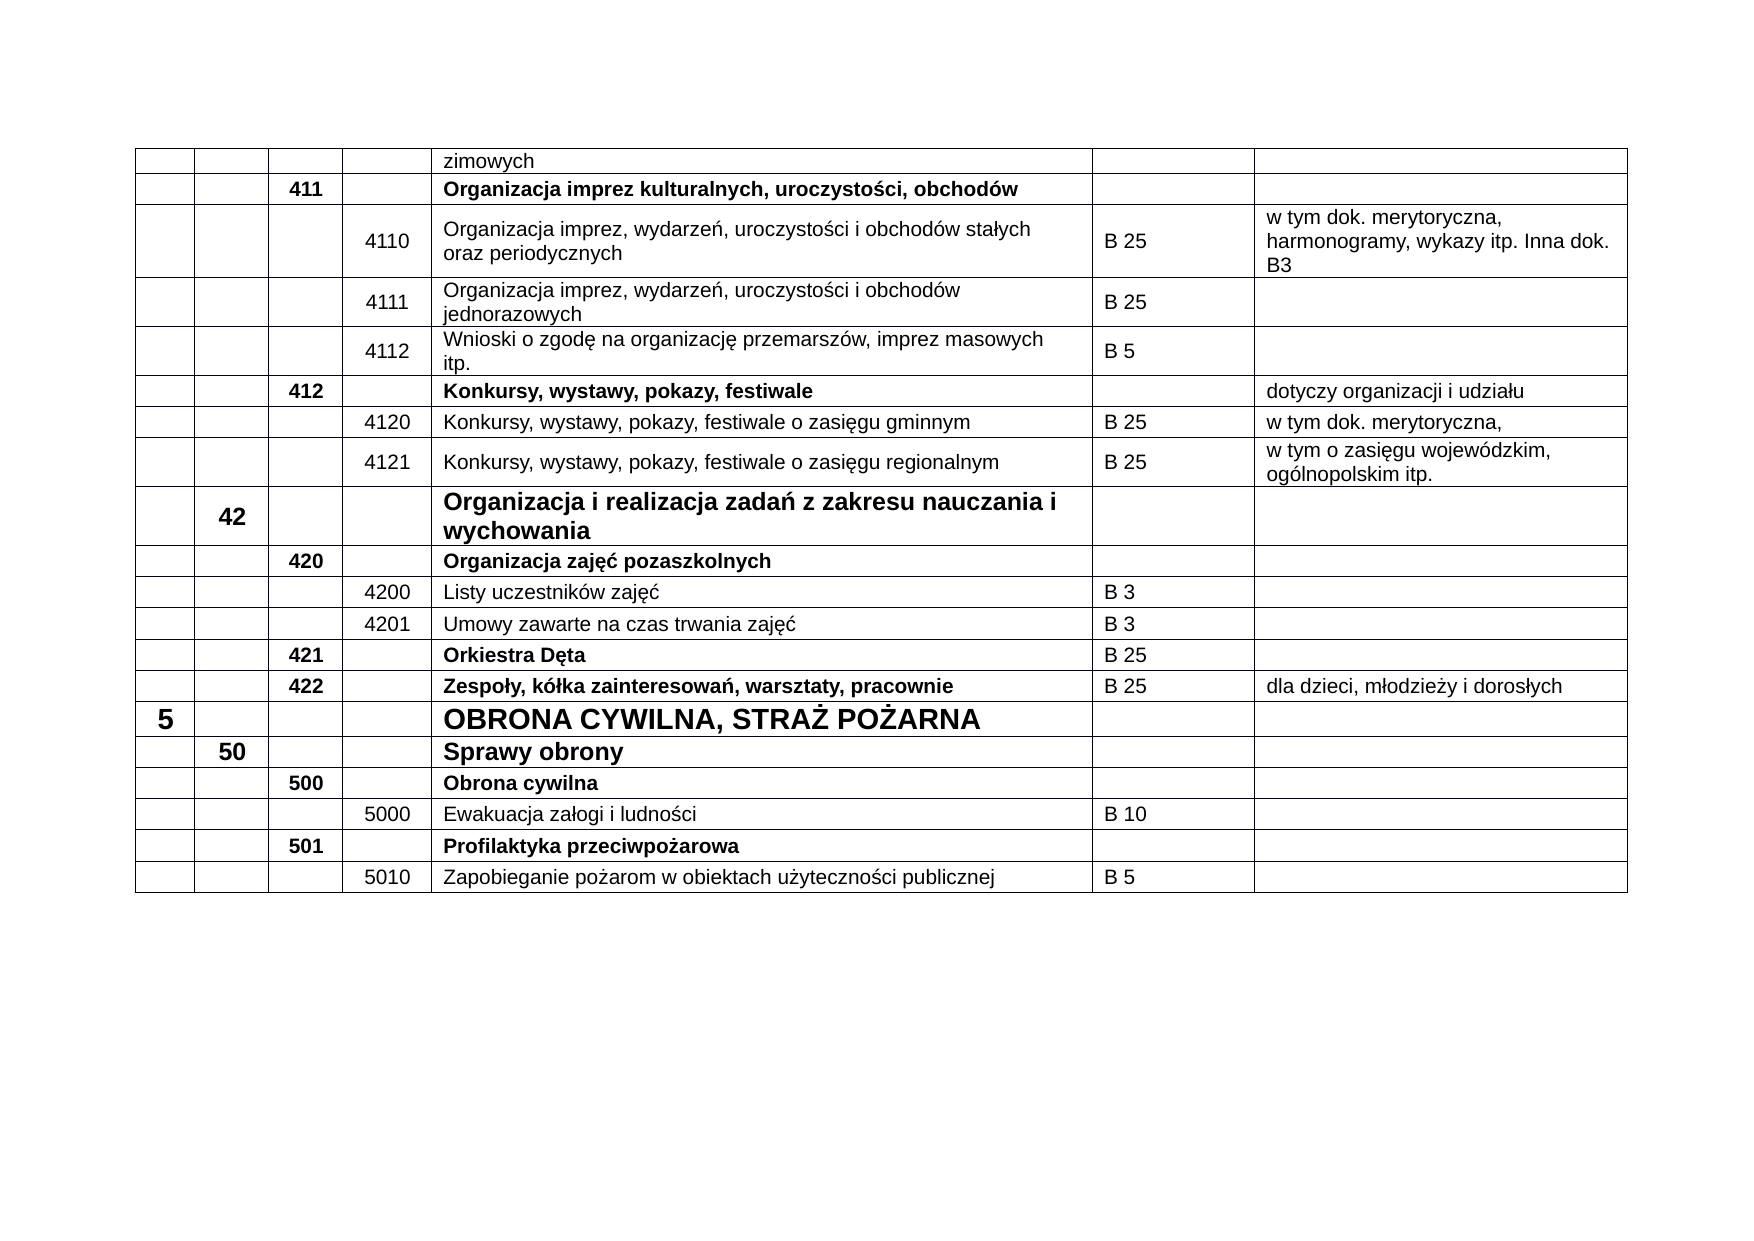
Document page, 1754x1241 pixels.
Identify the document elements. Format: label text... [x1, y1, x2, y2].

table_cell [1255, 174, 1627, 204]
table_cell [343, 737, 431, 767]
table_cell [269, 737, 342, 767]
table_cell [343, 487, 431, 545]
table_cell 4121 [343, 438, 431, 486]
table_cell [343, 149, 431, 173]
table_cell [195, 149, 268, 173]
table_cell [195, 174, 268, 204]
table_cell [1255, 327, 1627, 375]
table_cell 5000 [343, 799, 431, 829]
table_cell [195, 799, 268, 829]
table_cell [1093, 546, 1254, 576]
table_cell Konkursy, wystawy, pokazy, festiwale o zasięgu regionalnym [432, 438, 1092, 486]
table_cell [1093, 149, 1254, 173]
table_cell Listy uczestników zajęć [432, 577, 1092, 607]
table_cell [195, 205, 268, 277]
table_cell 42 [195, 487, 268, 545]
table_cell B 25 [1093, 407, 1254, 437]
table_cell [136, 577, 194, 607]
table_cell [1093, 174, 1254, 204]
table_cell [269, 702, 342, 736]
table_cell 422 [269, 671, 342, 701]
table_cell Organizacja i realizacja zadań z zakresu nauczania i wychowania [432, 487, 1092, 545]
table_cell [269, 577, 342, 607]
table_cell [1255, 830, 1627, 861]
table_cell [136, 149, 194, 173]
table_cell [136, 768, 194, 798]
table_cell [1093, 487, 1254, 545]
table_cell [343, 671, 431, 701]
table_cell Sprawy obrony [432, 737, 1092, 767]
table_cell [1255, 608, 1627, 638]
table_cell [195, 608, 268, 638]
table_cell 4201 [343, 608, 431, 638]
table_cell [269, 487, 342, 545]
table_cell 4111 [343, 278, 431, 326]
table_cell [343, 640, 431, 670]
table_cell [1255, 768, 1627, 798]
table_cell Profilaktyka przeciwpożarowa [432, 830, 1092, 861]
table_cell [1093, 768, 1254, 798]
table_cell [136, 737, 194, 767]
table_cell 5 [136, 702, 194, 736]
table_cell Ewakuacja załogi i ludności [432, 799, 1092, 829]
table_cell [195, 438, 268, 486]
table_cell [136, 608, 194, 638]
table_cell [136, 205, 194, 277]
table_cell [195, 640, 268, 670]
table_cell [269, 438, 342, 486]
table_cell [195, 768, 268, 798]
table_cell B 25 [1093, 640, 1254, 670]
table_cell [136, 546, 194, 576]
table_cell B 3 [1093, 577, 1254, 607]
table_cell [1093, 702, 1254, 736]
table_cell [269, 862, 342, 892]
table_cell Organizacja imprez, wydarzeń, uroczystości i obchodów jednorazowych [432, 278, 1092, 326]
table_cell [1255, 149, 1627, 173]
table_cell [136, 376, 194, 406]
table_cell 501 [269, 830, 342, 861]
table_cell [343, 768, 431, 798]
table_cell [136, 830, 194, 861]
table_cell [136, 862, 194, 892]
table_cell [136, 799, 194, 829]
table_cell 420 [269, 546, 342, 576]
table_cell 4112 [343, 327, 431, 375]
table_cell B 25 [1093, 438, 1254, 486]
table_cell [1255, 278, 1627, 326]
table_cell [136, 407, 194, 437]
table_cell B 5 [1093, 327, 1254, 375]
table_cell Umowy zawarte na czas trwania zajęć [432, 608, 1092, 638]
table_cell B 25 [1093, 278, 1254, 326]
table_cell B 25 [1093, 205, 1254, 277]
table_cell 500 [269, 768, 342, 798]
table_cell [136, 671, 194, 701]
table_cell 411 [269, 174, 342, 204]
table_cell [269, 327, 342, 375]
table_cell [343, 174, 431, 204]
table_cell [1255, 799, 1627, 829]
table_cell 412 [269, 376, 342, 406]
table_cell [1255, 702, 1627, 736]
table_cell [1093, 737, 1254, 767]
table_cell B 5 [1093, 862, 1254, 892]
table_cell 5010 [343, 862, 431, 892]
table_cell [1255, 737, 1627, 767]
table_cell [195, 702, 268, 736]
table_cell Zespoły, kółka zainteresowań, warsztaty, pracownie [432, 671, 1092, 701]
table_cell [1255, 862, 1627, 892]
table_cell Organizacja imprez kulturalnych, uroczystości, obchodów [432, 174, 1092, 204]
table_cell [269, 149, 342, 173]
table_cell 50 [195, 737, 268, 767]
table_cell [195, 407, 268, 437]
table_cell [195, 546, 268, 576]
table_cell B 10 [1093, 799, 1254, 829]
table_cell 4120 [343, 407, 431, 437]
table_cell [1093, 376, 1254, 406]
table_cell [195, 376, 268, 406]
table_cell [136, 438, 194, 486]
table_cell 4110 [343, 205, 431, 277]
table_cell [1255, 487, 1627, 545]
table_cell Organizacja imprez, wydarzeń, uroczystości i obchodów stałych oraz periodycznych [432, 205, 1092, 277]
table_cell Konkursy, wystawy, pokazy, festiwale o zasięgu gminnym [432, 407, 1092, 437]
table_cell OBRONA CYWILNA, STRAŻ POŻARNA [432, 702, 1092, 736]
table_cell [195, 577, 268, 607]
table_cell [195, 278, 268, 326]
table_cell [269, 205, 342, 277]
table_cell [343, 702, 431, 736]
table_cell [269, 407, 342, 437]
table_cell [195, 327, 268, 375]
table_cell [1255, 546, 1627, 576]
table_cell [1255, 577, 1627, 607]
table_cell dotyczy organizacji i udziału [1255, 376, 1627, 406]
table_cell Obrona cywilna [432, 768, 1092, 798]
table_cell w tym dok. merytoryczna, harmonogramy, wykazy itp. Inna dok. B3 [1255, 205, 1627, 277]
table_cell 4200 [343, 577, 431, 607]
table_cell [136, 174, 194, 204]
table_cell w tym dok. merytoryczna, [1255, 407, 1627, 437]
table_cell [195, 862, 268, 892]
table_cell Zapobieganie pożarom w obiektach użyteczności publicznej [432, 862, 1092, 892]
table_cell Wnioski o zgodę na organizację przemarszów, imprez masowych itp. [432, 327, 1092, 375]
table_cell [269, 608, 342, 638]
table_cell [136, 327, 194, 375]
table_cell dla dzieci, młodzieży i dorosłych [1255, 671, 1627, 701]
table_cell 421 [269, 640, 342, 670]
table_cell [343, 376, 431, 406]
table_cell B 3 [1093, 608, 1254, 638]
table_cell Orkiestra Dęta [432, 640, 1092, 670]
table_cell [1093, 830, 1254, 861]
table_cell [269, 799, 342, 829]
table_cell B 25 [1093, 671, 1254, 701]
table_cell [195, 830, 268, 861]
table_cell w tym o zasięgu wojewódzkim, ogólnopolskim itp. [1255, 438, 1627, 486]
table_cell [136, 640, 194, 670]
table_cell [343, 830, 431, 861]
table_cell [136, 487, 194, 545]
table_cell [343, 546, 431, 576]
table_cell Konkursy, wystawy, pokazy, festiwale [432, 376, 1092, 406]
table_cell zimowych [432, 149, 1092, 173]
table_cell [269, 278, 342, 326]
table_cell [1255, 640, 1627, 670]
table_cell [136, 278, 194, 326]
table_cell Organizacja zajęć pozaszkolnych [432, 546, 1092, 576]
table_cell [195, 671, 268, 701]
